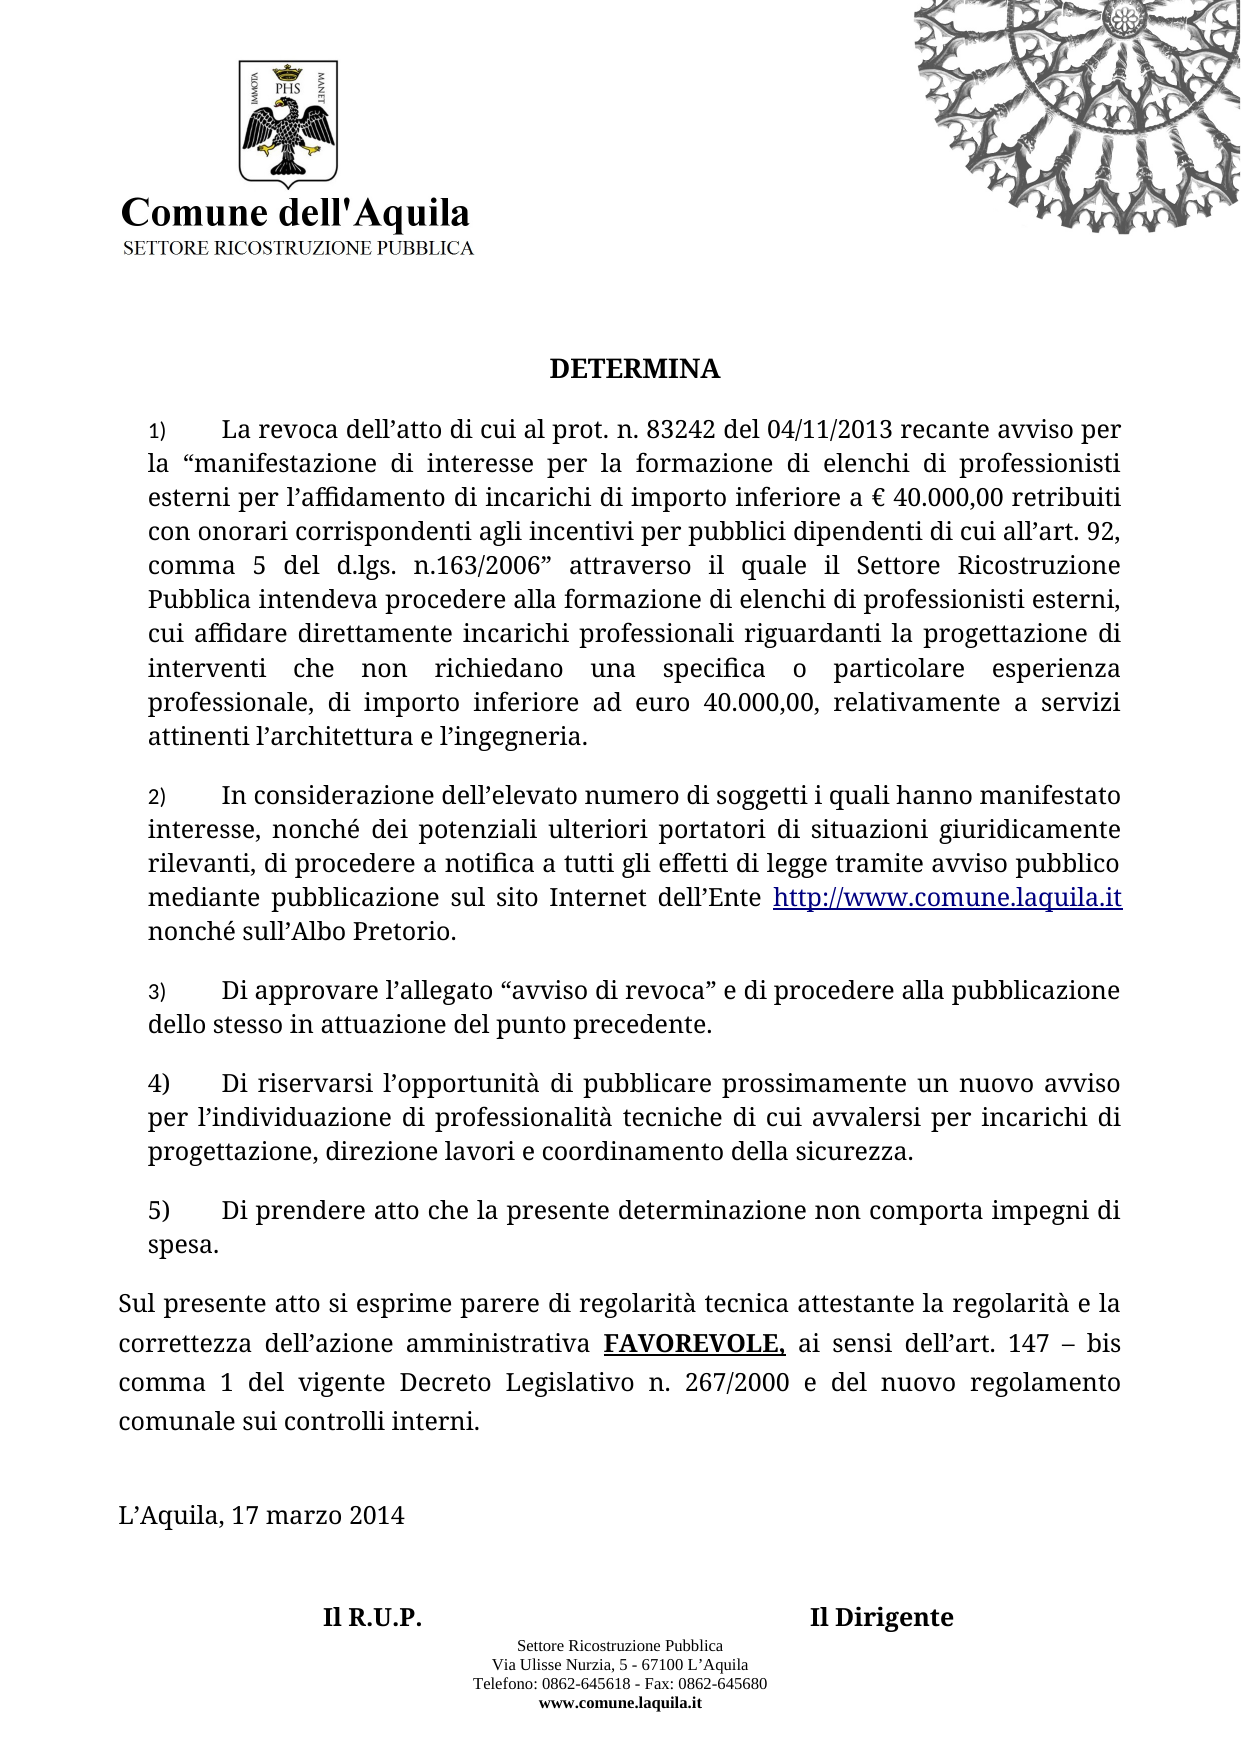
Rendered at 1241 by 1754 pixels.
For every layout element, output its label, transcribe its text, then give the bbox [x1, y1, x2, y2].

list In considerazione dell’elevato numero di soggetti i quali hanno manifestato interesse, nonché dei potenziali ulteriori portatori di situazioni giuridicamente rilevanti, di procedere a notifica a tutti gli effetti di legge tramite avviso pubblico mediante pubblicazione sul sito Internet dell’Ente http://www.comune.laquila.it nonché sull’Albo Pretorio. [148, 777, 1122, 948]
table_header Il R.U.P. [118, 1600, 627, 1634]
list La revoca dell’atto di cui al prot. n. 83242 del 04/11/2013 recante avviso per la “manifestazione di interesse per la formazione di elenchi di professionisti esterni per l’affidamento di incarichi di importo inferiore a € 40.000,00 retribuiti con onorari corrispondenti agli incentivi per pubblici dipendenti di cui all’art. 92, comma 5 del d.lgs. n.163/2006” attraverso il quale il Settore Ricostruzione Pubblica intendeva procedere alla formazione di elenchi di professionisti esterni, cui affidare direttamente incarichi professionali riguardanti la progettazione di interventi che non richiedano una specifica o particolare esperienza professionale, di importo inferiore ad euro 40.000,00, relativamente a servizi attinenti l’architettura e l’ingegneria. [148, 412, 1122, 752]
text L’Aquila, 17 marzo 2014 [118, 1498, 1122, 1532]
text DETERMINA [148, 350, 1122, 387]
table_header Il Dirigente [628, 1600, 1137, 1634]
list Di approvare l’allegato “avviso di revoca” e di procedere alla pubblicazione dello stesso in attuazione del punto precedente. [148, 973, 1122, 1041]
text Sul presente atto si esprime parere di regolarità tecnica attestante la regolarità e la correttezza dell’azione amministrativa FAVOREVOLE, ai sensi dell’art. 147 – bis comma 1 del vigente Decreto Legislativo n. 267/2000 e del nuovo regolamento comunale sui controlli interni. [118, 1286, 1122, 1438]
list Di riservarsi l’opportunità di pubblicare prossimamente un nuovo avviso per l’individuazione di professionalità tecniche di cui avvalersi per incarichi di progettazione, direzione lavori e coordinamento della sicurezza. [148, 1066, 1122, 1168]
list Di prendere atto che la presente determinazione non comporta impegni di spesa. [148, 1193, 1122, 1261]
